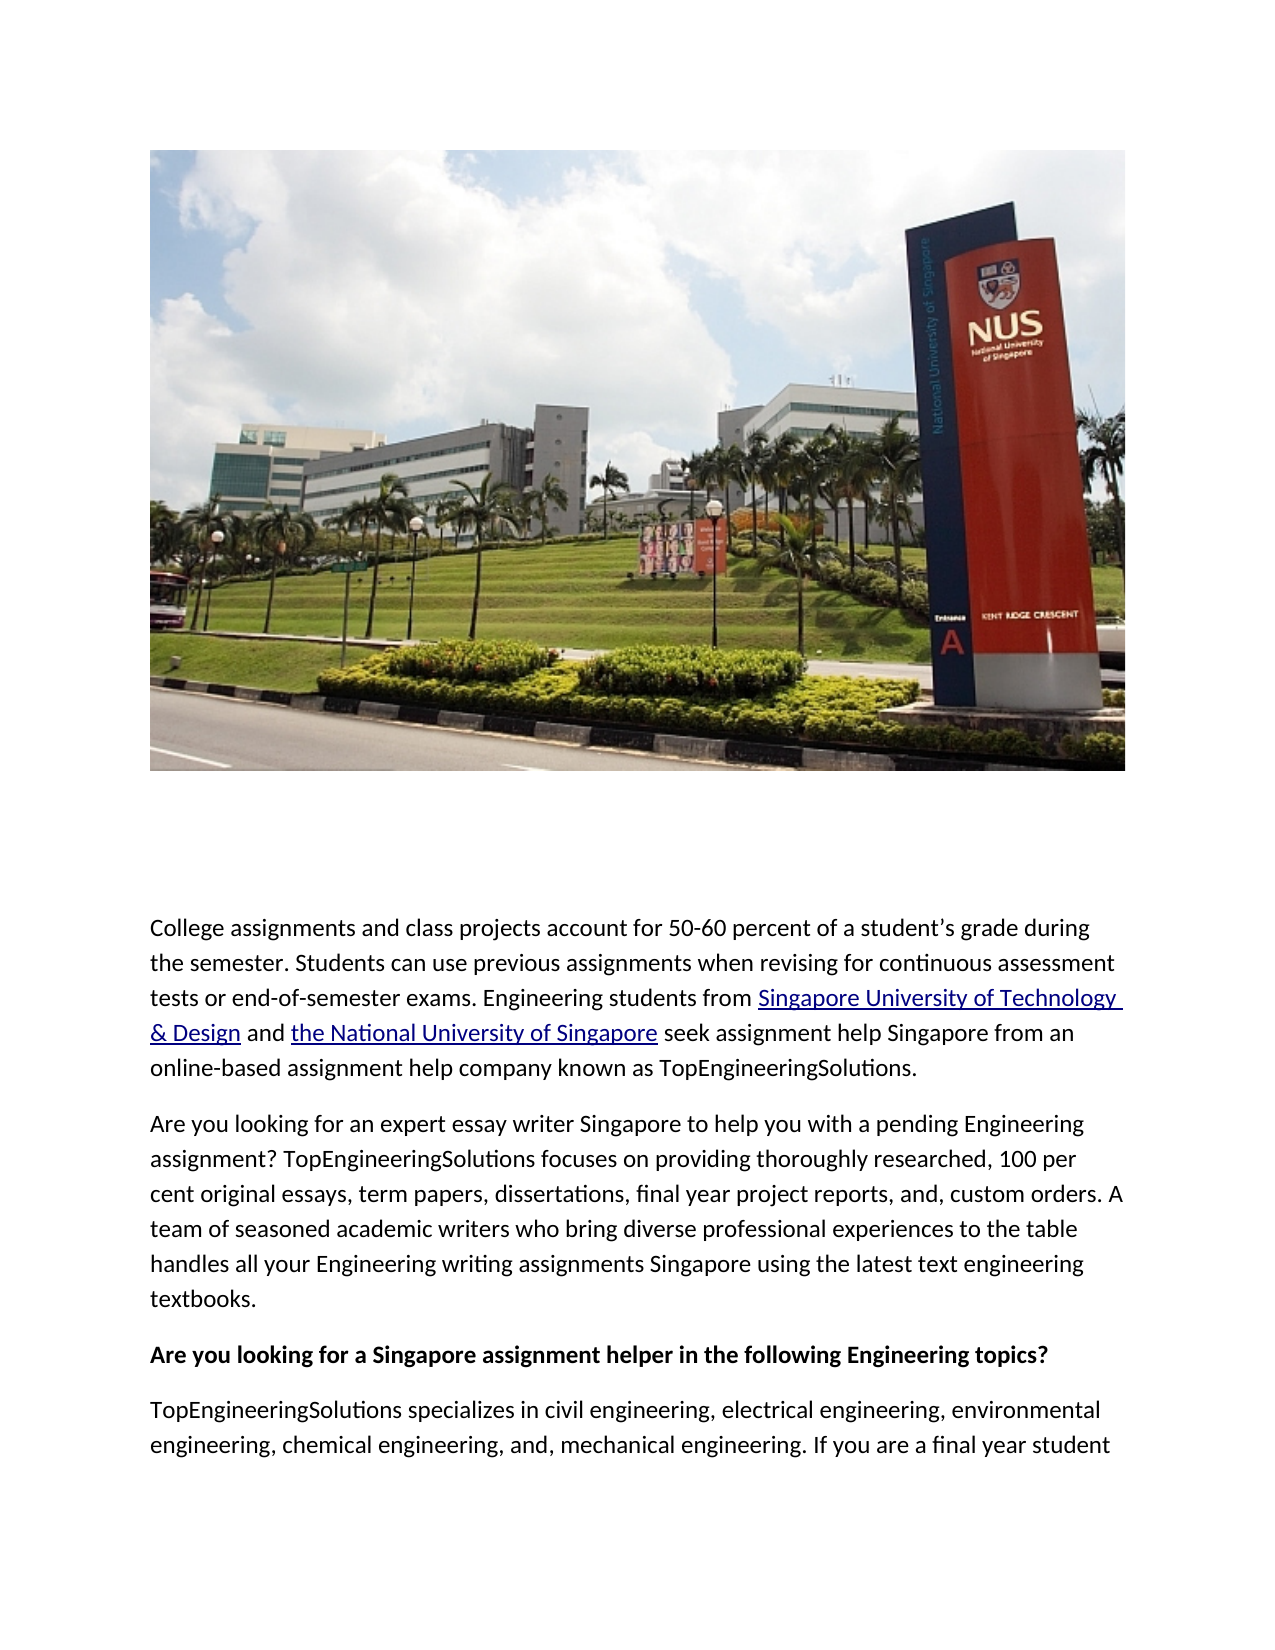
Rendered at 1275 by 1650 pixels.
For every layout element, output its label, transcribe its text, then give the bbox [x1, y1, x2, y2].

subtitle Are you looking for a Singapore assignment helper in the following Engineering topics? [150, 1339, 1125, 1369]
text TopEngineeringSolutions specializes in civil engineering, electrical engineering, environmental engineering, chemical engineering, and, mechanical engineering. If you are a final year student [150, 1394, 1125, 1460]
text Are you looking for an expert essay writer Singapore to help you with a pending Engineering assignment? TopEngineeringSolutions focuses on providing thoroughly researched, 100 per cent original essays, term papers, dissertations, final year project reports, and, custom orders. A team of seasoned academic writers who bring diverse professional experiences to the table handles all your Engineering writing assignments Singapore using the latest text engineering textbooks. [150, 1108, 1125, 1313]
text College assignments and class projects account for 50-60 percent of a student’s grade during the semester. Students can use previous assignments when revising for continuous assessment tests or end-of-semester exams. Engineering students from Singapore University of Technology & Design and the National University of Singapore seek assignment help Singapore from an online-based assignment help company known as TopEngineeringSolutions. [150, 912, 1125, 1083]
